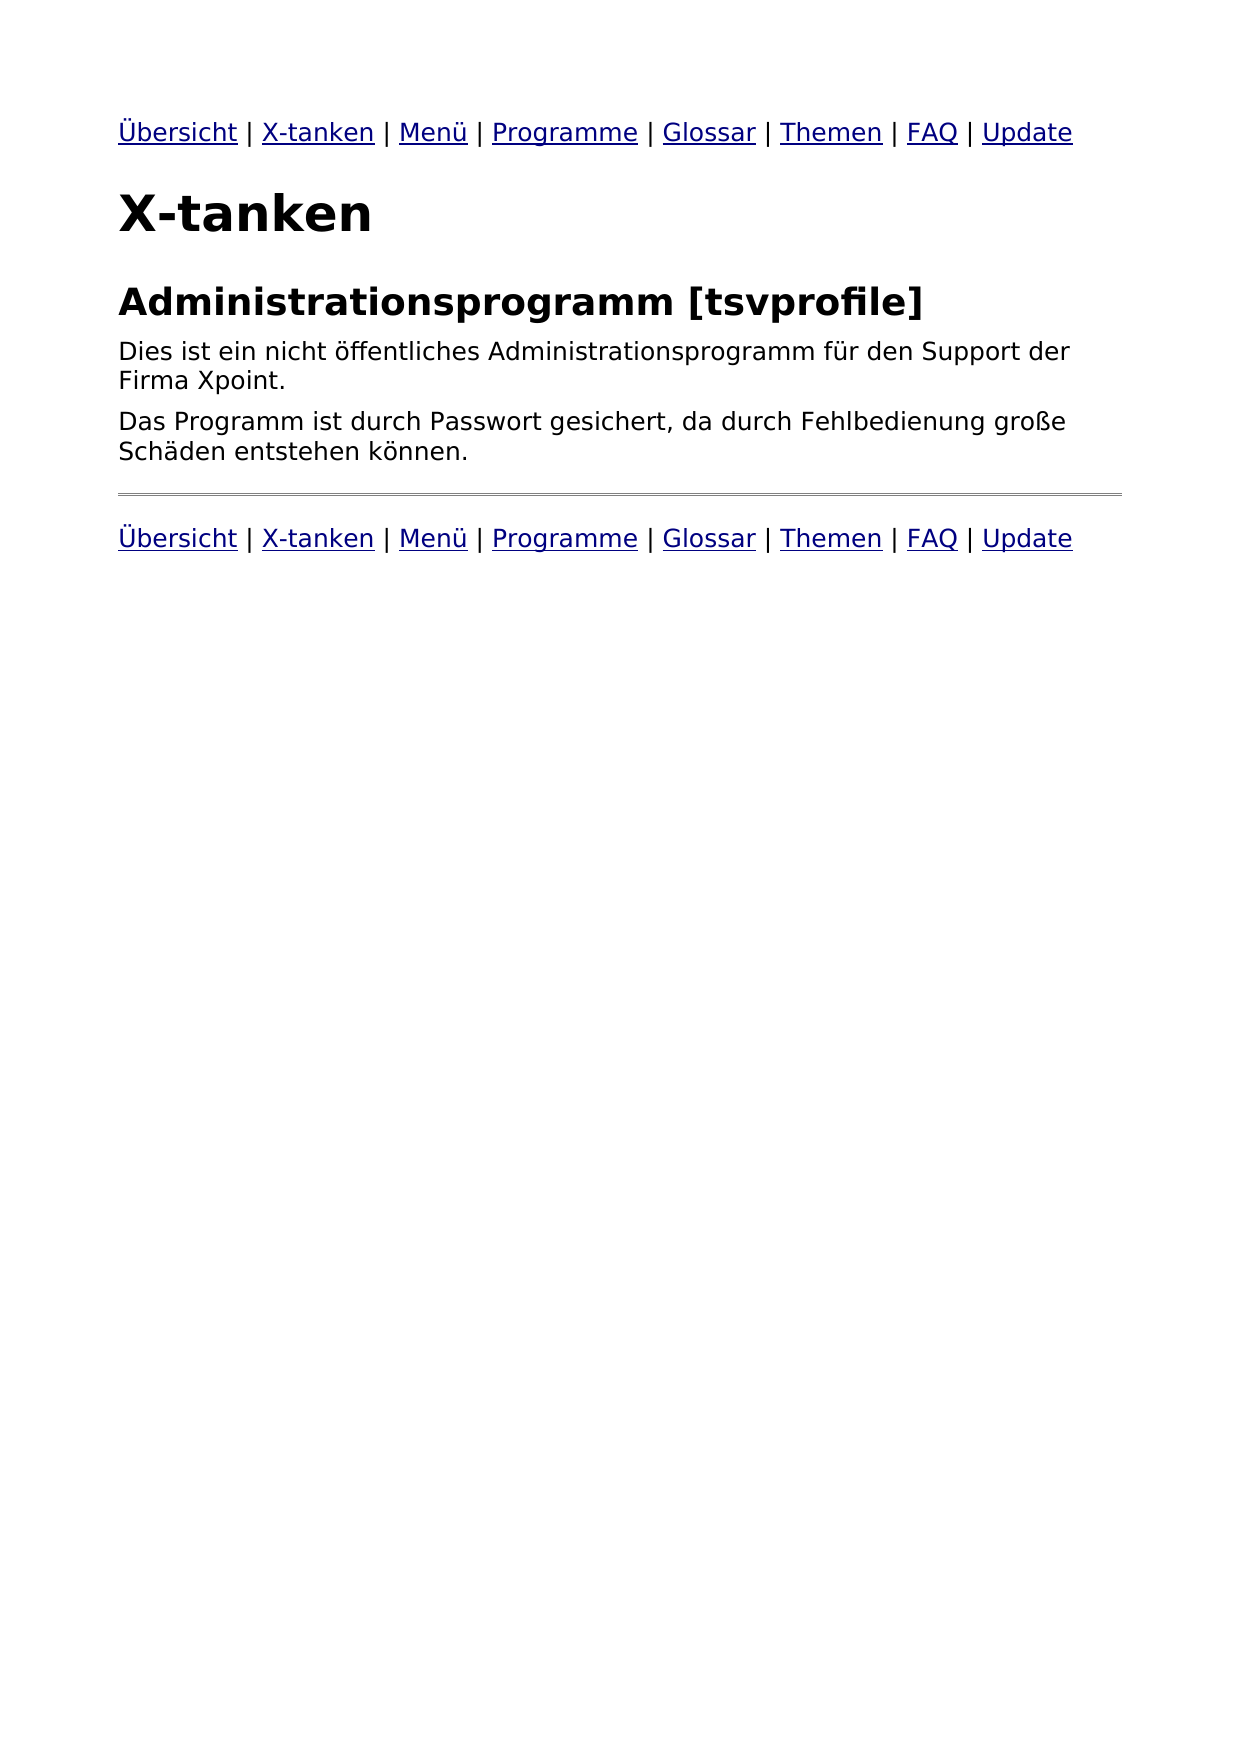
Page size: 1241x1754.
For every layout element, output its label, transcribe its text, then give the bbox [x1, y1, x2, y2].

text Übersicht | X-tanken | Menü | Programme | Glossar | Themen | FAQ | Update [118, 525, 1122, 554]
text Übersicht | X-tanken | Menü | Programme | Glossar | Themen | FAQ | Update [118, 118, 1122, 147]
subtitle Administrationsprogramm [tsvprofile] [118, 281, 1122, 324]
text Dies ist ein nicht öffentliches Administrationsprogramm für den Support der Firma Xpoint. [118, 337, 1122, 395]
subtitle X-tanken [118, 185, 1122, 243]
text Das Programm ist durch Passwort gesichert, da durch Fehlbedienung große Schäden entstehen können. [118, 407, 1122, 466]
